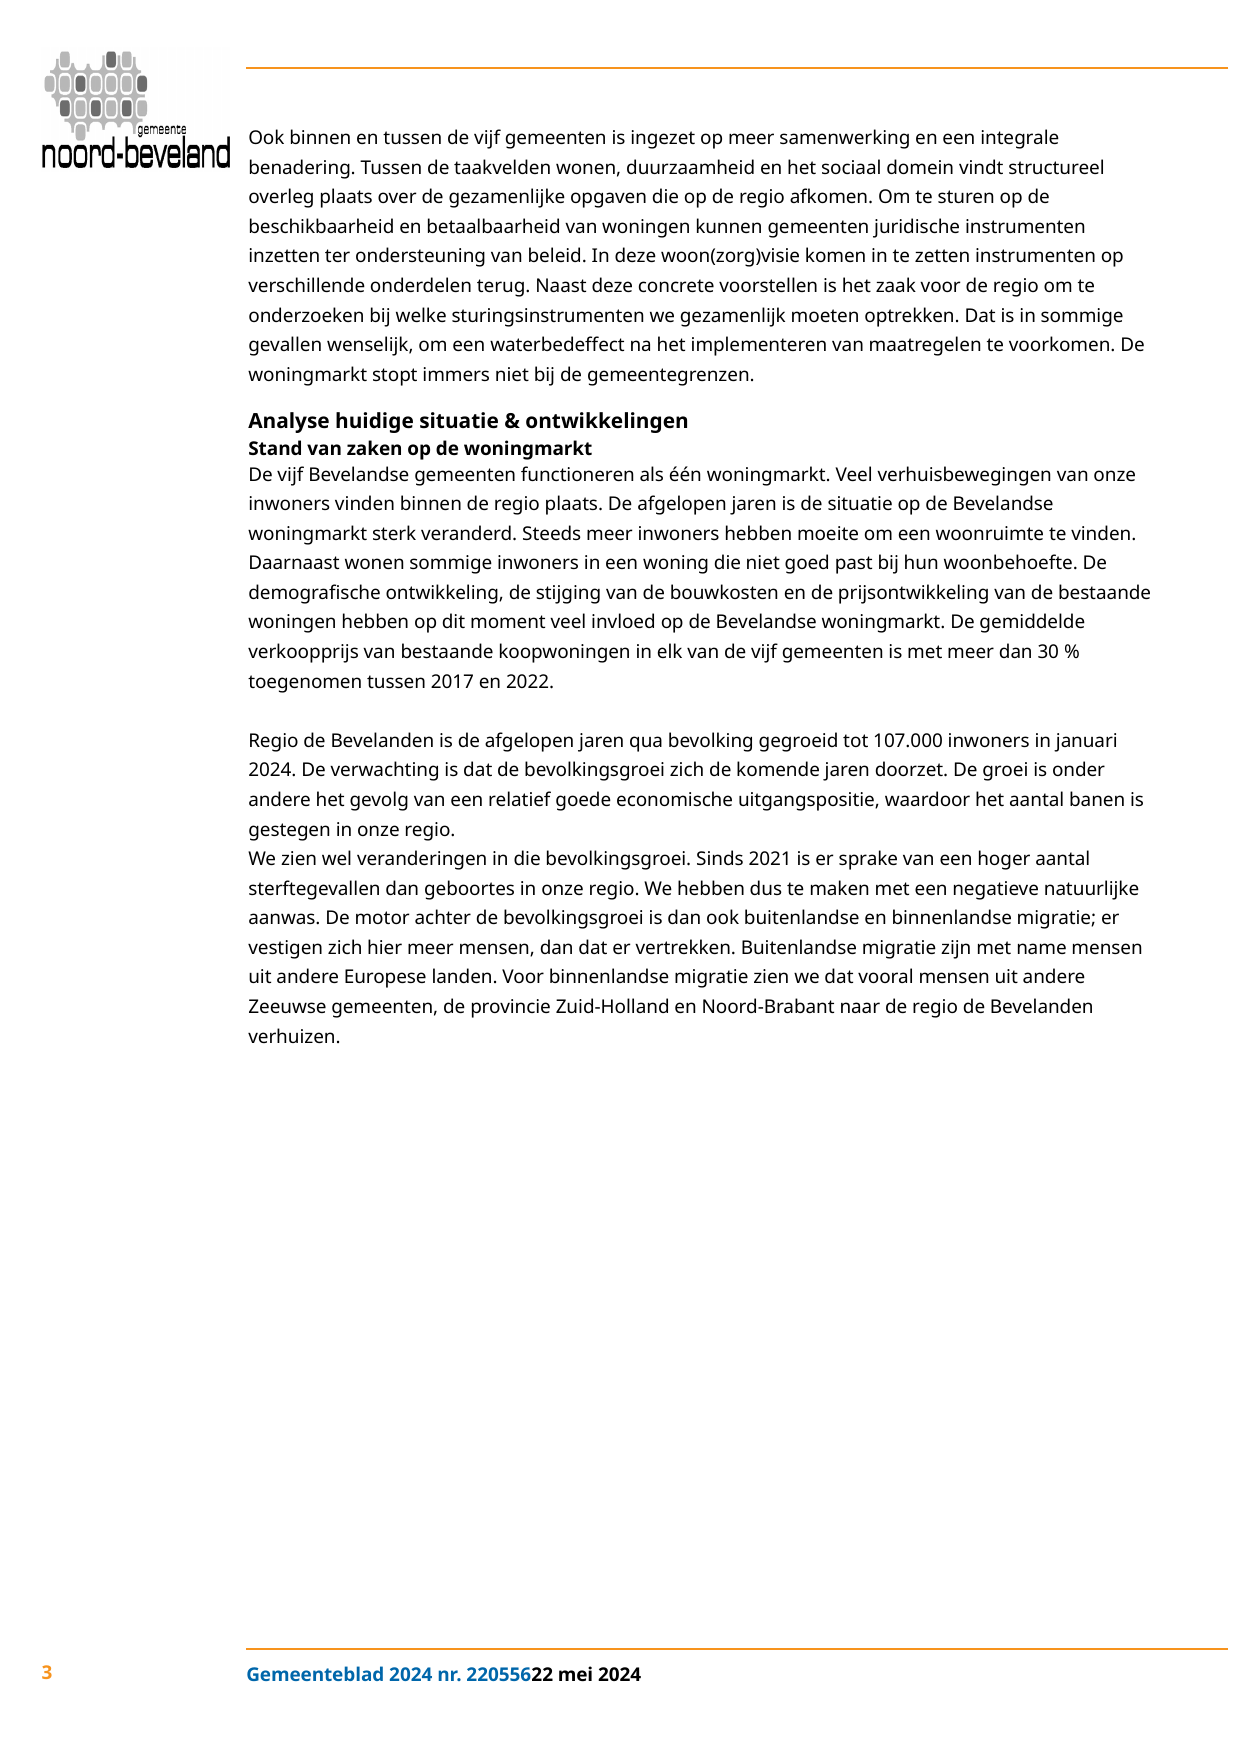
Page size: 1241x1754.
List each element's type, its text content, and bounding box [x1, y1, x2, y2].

text We zien wel veranderingen in die bevolkingsgroei. Sinds 2021 is er sprake van een hoger aantal sterftegevallen dan geboortes in onze regio. We hebben dus te maken met een negatieve natuurlijke aanwas. De motor achter de bevolkingsgroei is dan ook buitenlandse en binnenlandse migratie; er vestigen zich hier meer mensen, dan dat er vertrekken. Buitenlandse migratie zijn met name mensen uit andere Europese landen. Voor binnenlandse migratie zien we dat vooral mensen uit andere Zeeuwse gemeenten, de provincie Zuid-Holland en Noord-Brabant naar de regio de Bevelanden verhuizen. [248, 845, 1152, 1049]
text Regio de Bevelanden is de afgelopen jaren qua bevolking gegroeid tot 107.000 inwoners in januari 2024. De verwachting is dat de bevolkingsgroei zich de komende jaren doorzet. De groei is onder andere het gevolg van een relatief goede economische uitgangspositie, waardoor het aantal banen is gestegen in onze regio. [248, 727, 1152, 842]
text Ook binnen en tussen de vijf gemeenten is ingezet op meer samenwerking en een integrale benadering. Tussen de taakvelden wonen, duurzaamheid en het sociaal domein vindt structureel overleg plaats over de gezamenlijke opgaven die op de regio afkomen. Om te sturen op de beschikbaarheid en betaalbaarheid van woningen kunnen gemeenten juridische instrumenten inzetten ter ondersteuning van beleid. In deze woon(zorg)visie komen in te zetten instrumenten op verschillende onderdelen terug. Naast deze concrete voorstellen is het zaak voor de regio om te onderzoeken bij welke sturingsinstrumenten we gezamenlijk moeten optrekken. Dat is in sommige gevallen wenselijk, om een waterbedeffect na het implementeren van maatregelen te voorkomen. De woningmarkt stopt immers niet bij de gemeentegrenzen. [248, 124, 1152, 387]
text De vijf Bevelandse gemeenten functioneren als één woningmarkt. Veel verhuisbewegingen van onze inwoners vinden binnen de regio plaats. De afgelopen jaren is de situatie op de Bevelandse woningmarkt sterk veranderd. Steeds meer inwoners hebben moeite om een woonruimte te vinden. Daarnaast wonen sommige inwoners in een woning die niet goed past bij hun woonbehoefte. De demografische ontwikkeling, de stijging van de bouwkosten en de prijsontwikkeling van de bestaande woningen hebben op dit moment veel invloed op de Bevelandse woningmarkt. De gemiddelde verkoopprijs van bestaande koopwoningen in elk van de vijf gemeenten is met meer dan 30 % toegenomen tussen 2017 en 2022. [248, 461, 1152, 694]
picture [41, 47, 231, 172]
text Stand van zaken op de woningmarkt [248, 435, 1152, 461]
text Analyse huidige situatie & ontwikkelingen [248, 407, 1152, 435]
